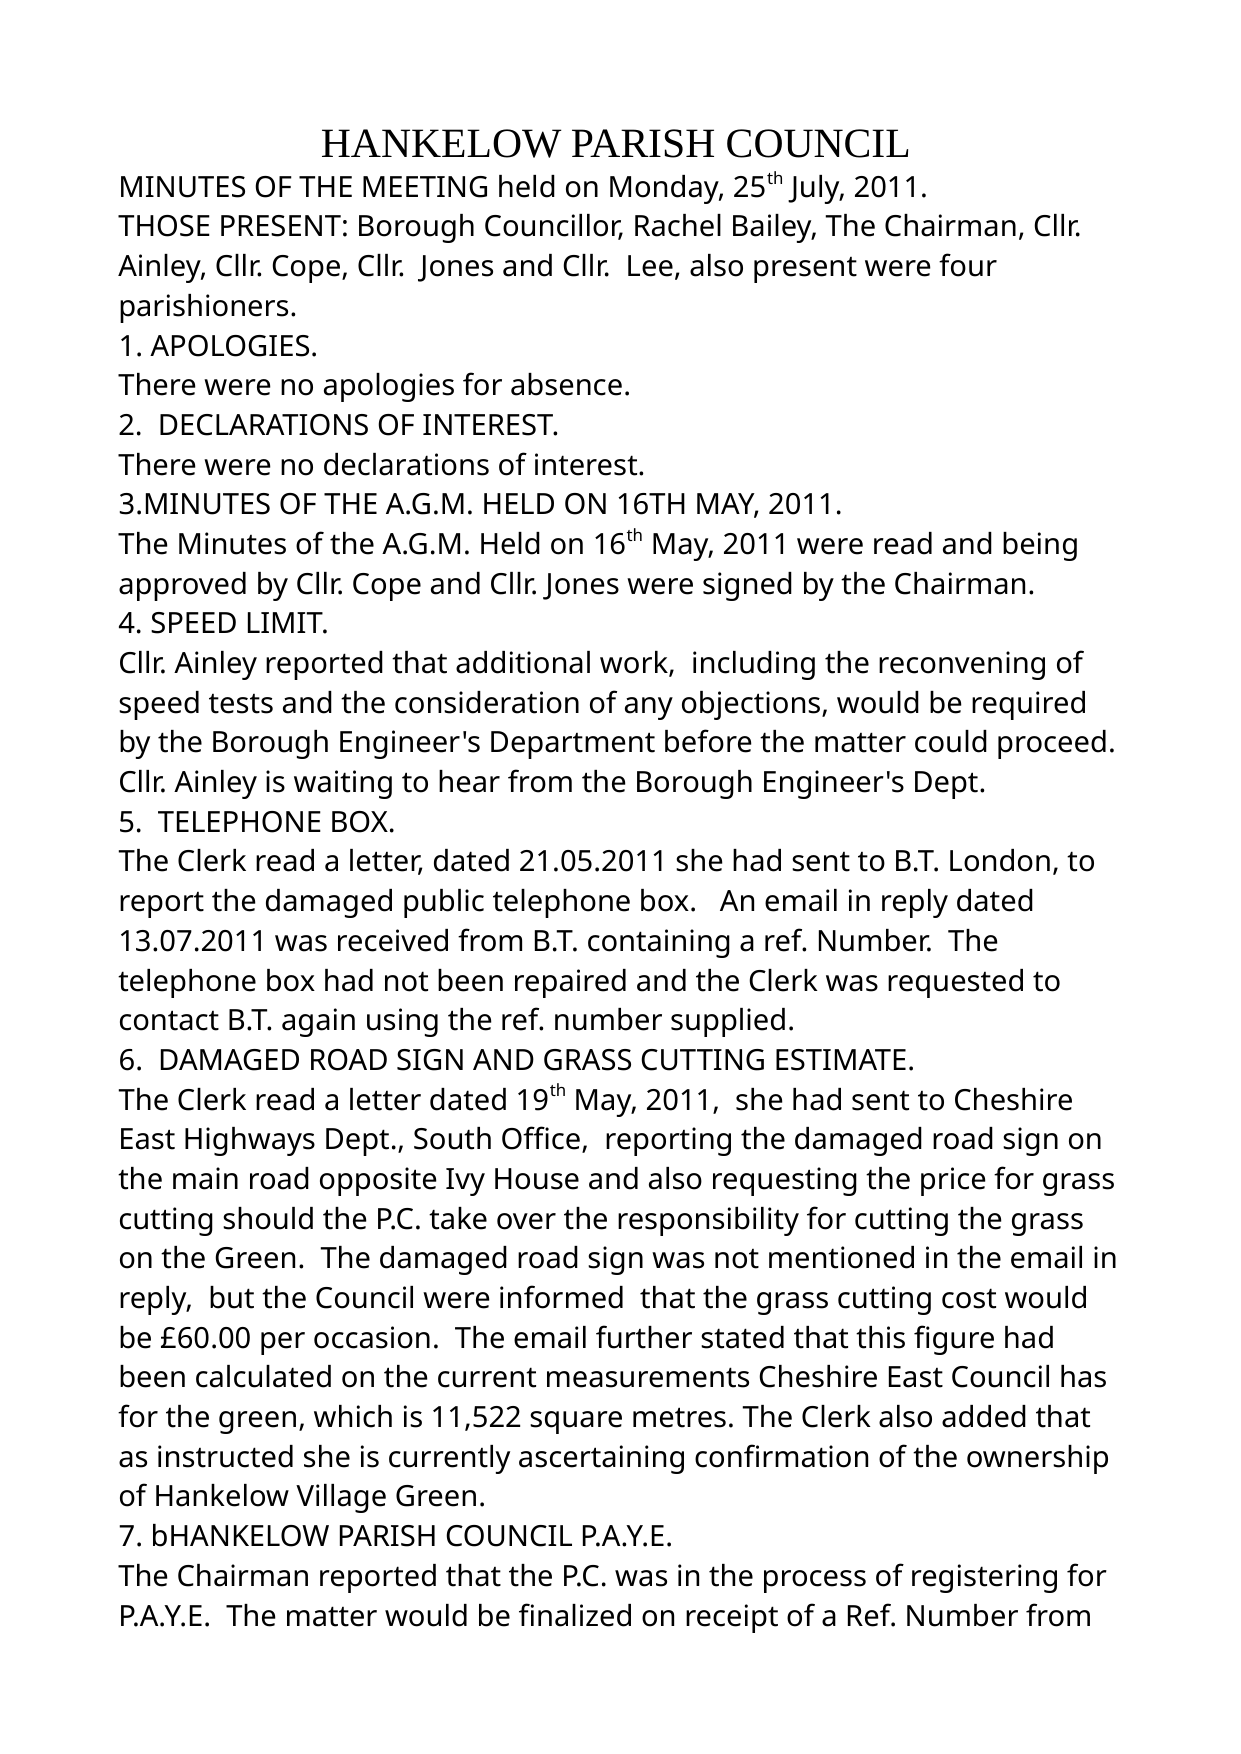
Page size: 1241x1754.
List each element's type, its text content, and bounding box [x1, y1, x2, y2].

text The Clerk read a letter, dated 21.05.2011 she had sent to B.T. London, to report the damaged public telephone box. An email in reply dated 13.07.2011 was received from B.T. containing a ref. Number. The telephone box had not been repaired and the Clerk was requested to contact B.T. again using the ref. number supplied. [81, 841, 1122, 1039]
text 7. bHANKELOW PARISH COUNCIL P.A.Y.E. [81, 1515, 1122, 1555]
list 5. TELEPHONE BOX. [81, 801, 1122, 841]
text THOSE PRESENT: Borough Councillor, Rachel Bailey, The Chairman, Cllr. Ainley, Cllr. Cope, Cllr. Jones and Cllr. Lee, also present were four parishioners. [118, 206, 1122, 325]
text 6. DAMAGED ROAD SIGN AND GRASS CUTTING ESTIMATE. [81, 1039, 1122, 1079]
text MINUTES OF THE MEETING held on Monday, 25th July, 2011. [118, 166, 1122, 206]
text HANKELOW PARISH COUNCIL [118, 118, 1122, 166]
list 4. SPEED LIMIT. [81, 603, 1122, 642]
list 2. DECLARATIONS OF INTEREST. [81, 404, 1122, 444]
list The Chairman reported that the P.C. was in the process of registering for P.A.Y.E. The matter would be finalized on receipt of a Ref. Number from [81, 1555, 1122, 1634]
text The Clerk read a letter dated 19th May, 2011, she had sent to Cheshire East Highways Dept., South Office, reporting the damaged road sign on the main road opposite Ivy House and also requesting the price for grass cutting should the P.C. take over the responsibility for cutting the grass on the Green. The damaged road sign was not mentioned in the email in reply, but the Council were informed that the grass cutting cost would be £60.00 per occasion. The email further stated that this figure had been calculated on the current measurements Cheshire East Council has for the green, which is 11,522 square metres. The Clerk also added that as instructed she is currently ascertaining confirmation of the ownership of Hankelow Village Green. [81, 1079, 1122, 1515]
list Cllr. Ainley reported that additional work, including the reconvening of speed tests and the consideration of any objections, would be required by the Borough Engineer's Department before the matter could proceed. Cllr. Ainley is waiting to hear from the Borough Engineer's Dept. [81, 642, 1122, 801]
text 3.MINUTES OF THE A.G.M. HELD ON 16TH MAY, 2011. [81, 483, 1122, 523]
text There were no apologies for absence. [118, 364, 1122, 404]
list The Minutes of the A.G.M. Held on 16th May, 2011 were read and being approved by Cllr. Cope and Cllr. Jones were signed by the Chairman. [81, 523, 1122, 603]
text 1. APOLOGIES. [81, 325, 1122, 364]
list There were no declarations of interest. [81, 444, 1122, 483]
